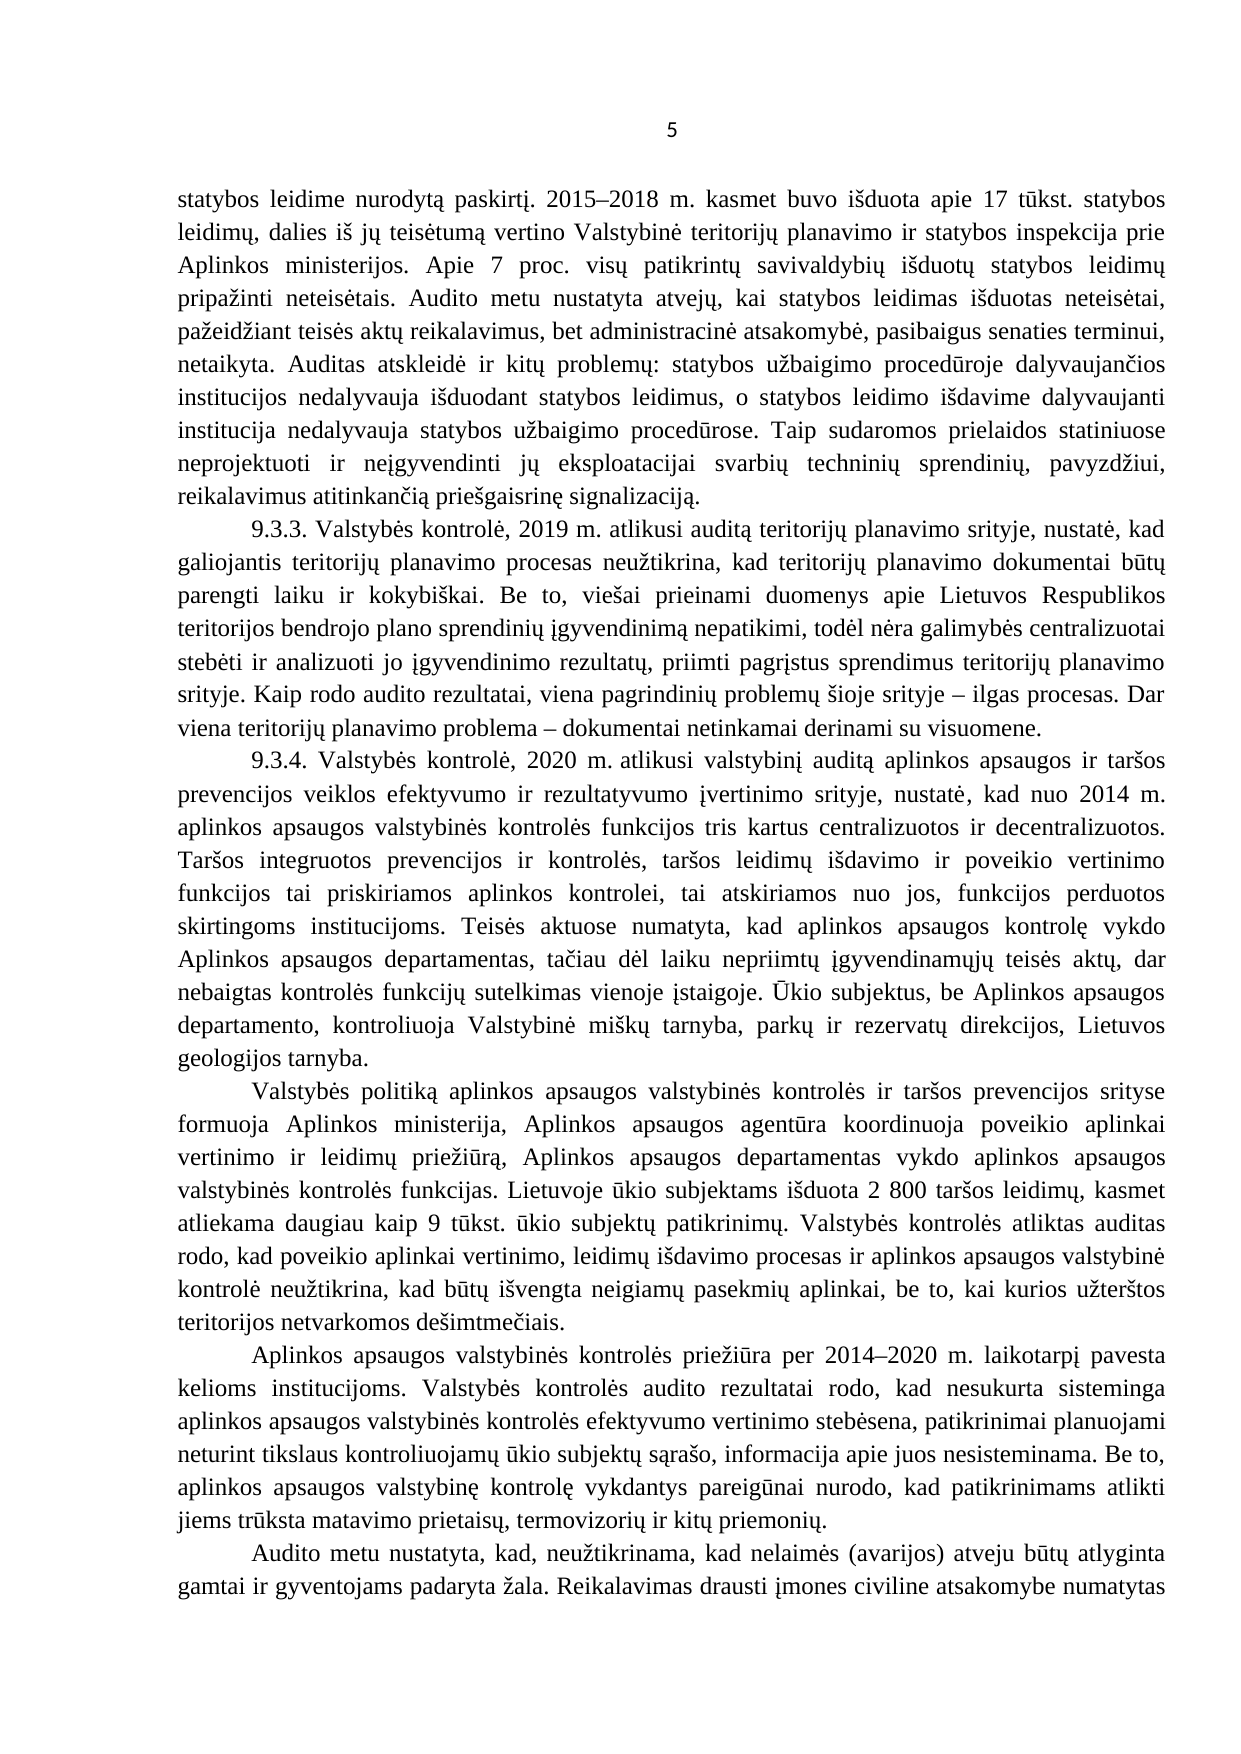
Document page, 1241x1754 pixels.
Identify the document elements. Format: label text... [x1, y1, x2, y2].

text 9.3.4. Valstybės kontrolė, 2020 m. atlikusi valstybinį auditą aplinkos apsaugos ir taršos prevencijos veiklos efektyvumo ir rezultatyvumo įvertinimo srityje, nustatė, kad nuo 2014 m. aplinkos apsaugos valstybinės kontrolės funkcijos tris kartus centralizuotos ir decentralizuotos. Taršos integruotos prevencijos ir kontrolės, taršos leidimų išdavimo ir poveikio vertinimo funkcijos tai priskiriamos aplinkos kontrolei, tai atskiriamos nuo jos, funkcijos perduotos skirtingoms institucijoms. Teisės aktuose numatyta, kad aplinkos apsaugos kontrolę vykdo Aplinkos apsaugos departamentas, tačiau dėl laiku nepriimtų įgyvendinamųjų teisės aktų, dar nebaigtas kontrolės funkcijų sutelkimas vienoje įstaigoje. Ūkio subjektus, be Aplinkos apsaugos departamento, kontroliuoja Valstybinė miškų tarnyba, parkų ir rezervatų direkcijos, Lietuvos geologijos tarnyba. [177, 746, 1166, 1072]
text Aplinkos apsaugos valstybinės kontrolės priežiūra per 2014–2020 m. laikotarpį pavesta kelioms institucijoms. Valstybės kontrolės audito rezultatai rodo, kad nesukurta sisteminga aplinkos apsaugos valstybinės kontrolės efektyvumo vertinimo stebėsena, patikrinimai planuojami neturint tikslaus kontroliuojamų ūkio subjektų sąrašo, informacija apie juos nesisteminama. Be to, aplinkos apsaugos valstybinę kontrolę vykdantys pareigūnai nurodo, kad patikrinimams atlikti jiems trūksta matavimo prietaisų, termovizorių ir kitų priemonių. [177, 1340, 1166, 1534]
text statybos leidime nurodytą paskirtį. 2015–2018 m. kasmet buvo išduota apie 17 tūkst. statybos leidimų, dalies iš jų teisėtumą vertino Valstybinė teritorijų planavimo ir statybos inspekcija prie Aplinkos ministerijos. Apie 7 proc. visų patikrintų savivaldybių išduotų statybos leidimų pripažinti neteisėtais. Audito metu nustatyta atvejų, kai statybos leidimas išduotas neteisėtai, pažeidžiant teisės aktų reikalavimus, bet administracinė atsakomybė, pasibaigus senaties terminui, netaikyta. Auditas atskleidė ir kitų problemų: statybos užbaigimo procedūroje dalyvaujančios institucijos nedalyvauja išduodant statybos leidimus, o statybos leidimo išdavime dalyvaujanti institucija nedalyvauja statybos užbaigimo procedūrose. Taip sudaromos prielaidos statiniuose neprojektuoti ir neįgyvendinti jų eksploatacijai svarbių techninių sprendinių, pavyzdžiui, reikalavimus atitinkančią priešgaisrinę signalizaciją. [177, 184, 1166, 510]
text 9.3.3. Valstybės kontrolė, 2019 m. atlikusi auditą teritorijų planavimo srityje, nustatė, kad galiojantis teritorijų planavimo procesas neužtikrina, kad teritorijų planavimo dokumentai būtų parengti laiku ir kokybiškai. Be to, viešai prieinami duomenys apie Lietuvos Respublikos teritorijos bendrojo plano sprendinių įgyvendinimą nepatikimi, todėl nėra galimybės centralizuotai stebėti ir analizuoti jo įgyvendinimo rezultatų, priimti pagrįstus sprendimus teritorijų planavimo srityje. Kaip rodo audito rezultatai, viena pagrindinių problemų šioje srityje – ilgas procesas. Dar viena teritorijų planavimo problema – dokumentai netinkamai derinami su visuomene. [177, 514, 1166, 741]
text Valstybės politiką aplinkos apsaugos valstybinės kontrolės ir taršos prevencijos srityse formuoja Aplinkos ministerija, Aplinkos apsaugos agentūra koordinuoja poveikio aplinkai vertinimo ir leidimų priežiūrą, Aplinkos apsaugos departamentas vykdo aplinkos apsaugos valstybinės kontrolės funkcijas. Lietuvoje ūkio subjektams išduota 2 800 taršos leidimų, kasmet atliekama daugiau kaip 9 tūkst. ūkio subjektų patikrinimų. Valstybės kontrolės atliktas auditas rodo, kad poveikio aplinkai vertinimo, leidimų išdavimo procesas ir aplinkos apsaugos valstybinė kontrolė neužtikrina, kad būtų išvengta neigiamų pasekmių aplinkai, be to, kai kurios užterštos teritorijos netvarkomos dešimtmečiais. [177, 1076, 1166, 1336]
text Audito metu nustatyta, kad, neužtikrinama, kad nelaimės (avarijos) atveju būtų atlyginta gamtai ir gyventojams padaryta žala. Reikalavimas drausti įmones civiline atsakomybe numatytas [177, 1538, 1166, 1600]
